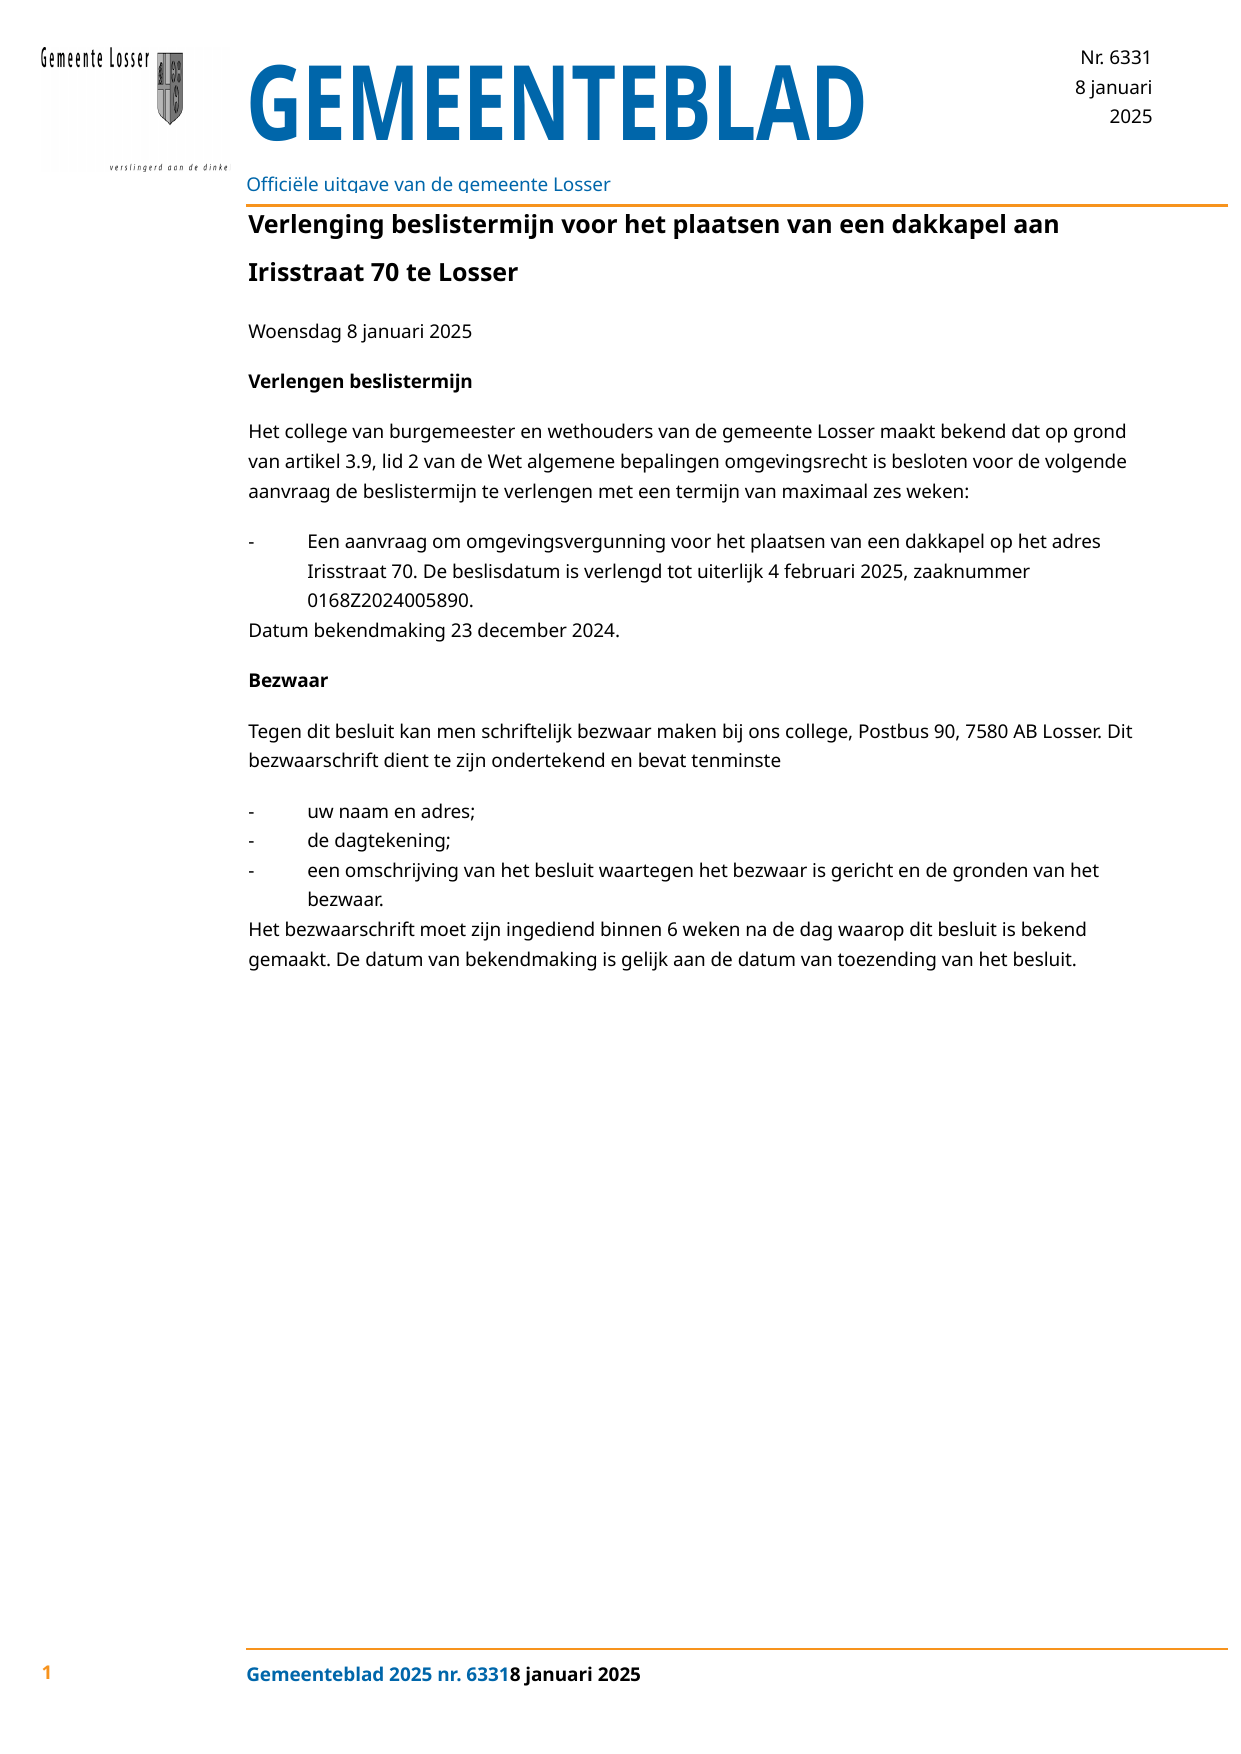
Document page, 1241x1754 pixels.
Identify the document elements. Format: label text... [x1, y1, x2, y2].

list een omschrijving van het besluit waartegen het bezwaar is gericht en de gronden van het bezwaar. [248, 857, 1152, 912]
text Het bezwaarschrift moet zijn ingediend binnen 6 weken na de dag waarop dit besluit is bekend gemaakt. De datum van bekendmaking is gelijk aan de datum van toezending van het besluit. [248, 916, 1152, 972]
list Een aanvraag om omgevingsvergunning voor het plaatsen van een dakkapel op het adres Irisstraat 70. De beslisdatum is verlengd tot uiterlijk 4 februari 2025, zaaknummer 0168Z2024005890. [248, 528, 1152, 613]
text Woensdag 8 januari 2025 [248, 318, 1152, 344]
list de dagtekening; [248, 827, 1152, 853]
text Datum bekendmaking 23 december 2024. [248, 617, 1152, 643]
text Verlenging beslistermijn voor het plaatsen van een dakkapel aan Irisstraat 70 te Losser [248, 207, 1152, 288]
picture [41, 47, 231, 172]
text Bezwaar [248, 667, 1152, 693]
text Verlengen beslistermijn [248, 368, 1152, 394]
text Tegen dit besluit kan men schriftelijk bezwaar maken bij ons college, Postbus 90, 7580 AB Losser. Dit bezwaarschrift dient te zijn ondertekend en bevat tenminste [248, 718, 1152, 773]
list uw naam en adres; [248, 798, 1152, 824]
text Het college van burgemeester en wethouders van de gemeente Losser maakt bekend dat op grond van artikel 3.9, lid 2 van de Wet algemene bepalingen omgevingsrecht is besloten voor de volgende aanvraag de beslistermijn te verlengen met een termijn van maximaal zes weken: [248, 419, 1152, 504]
